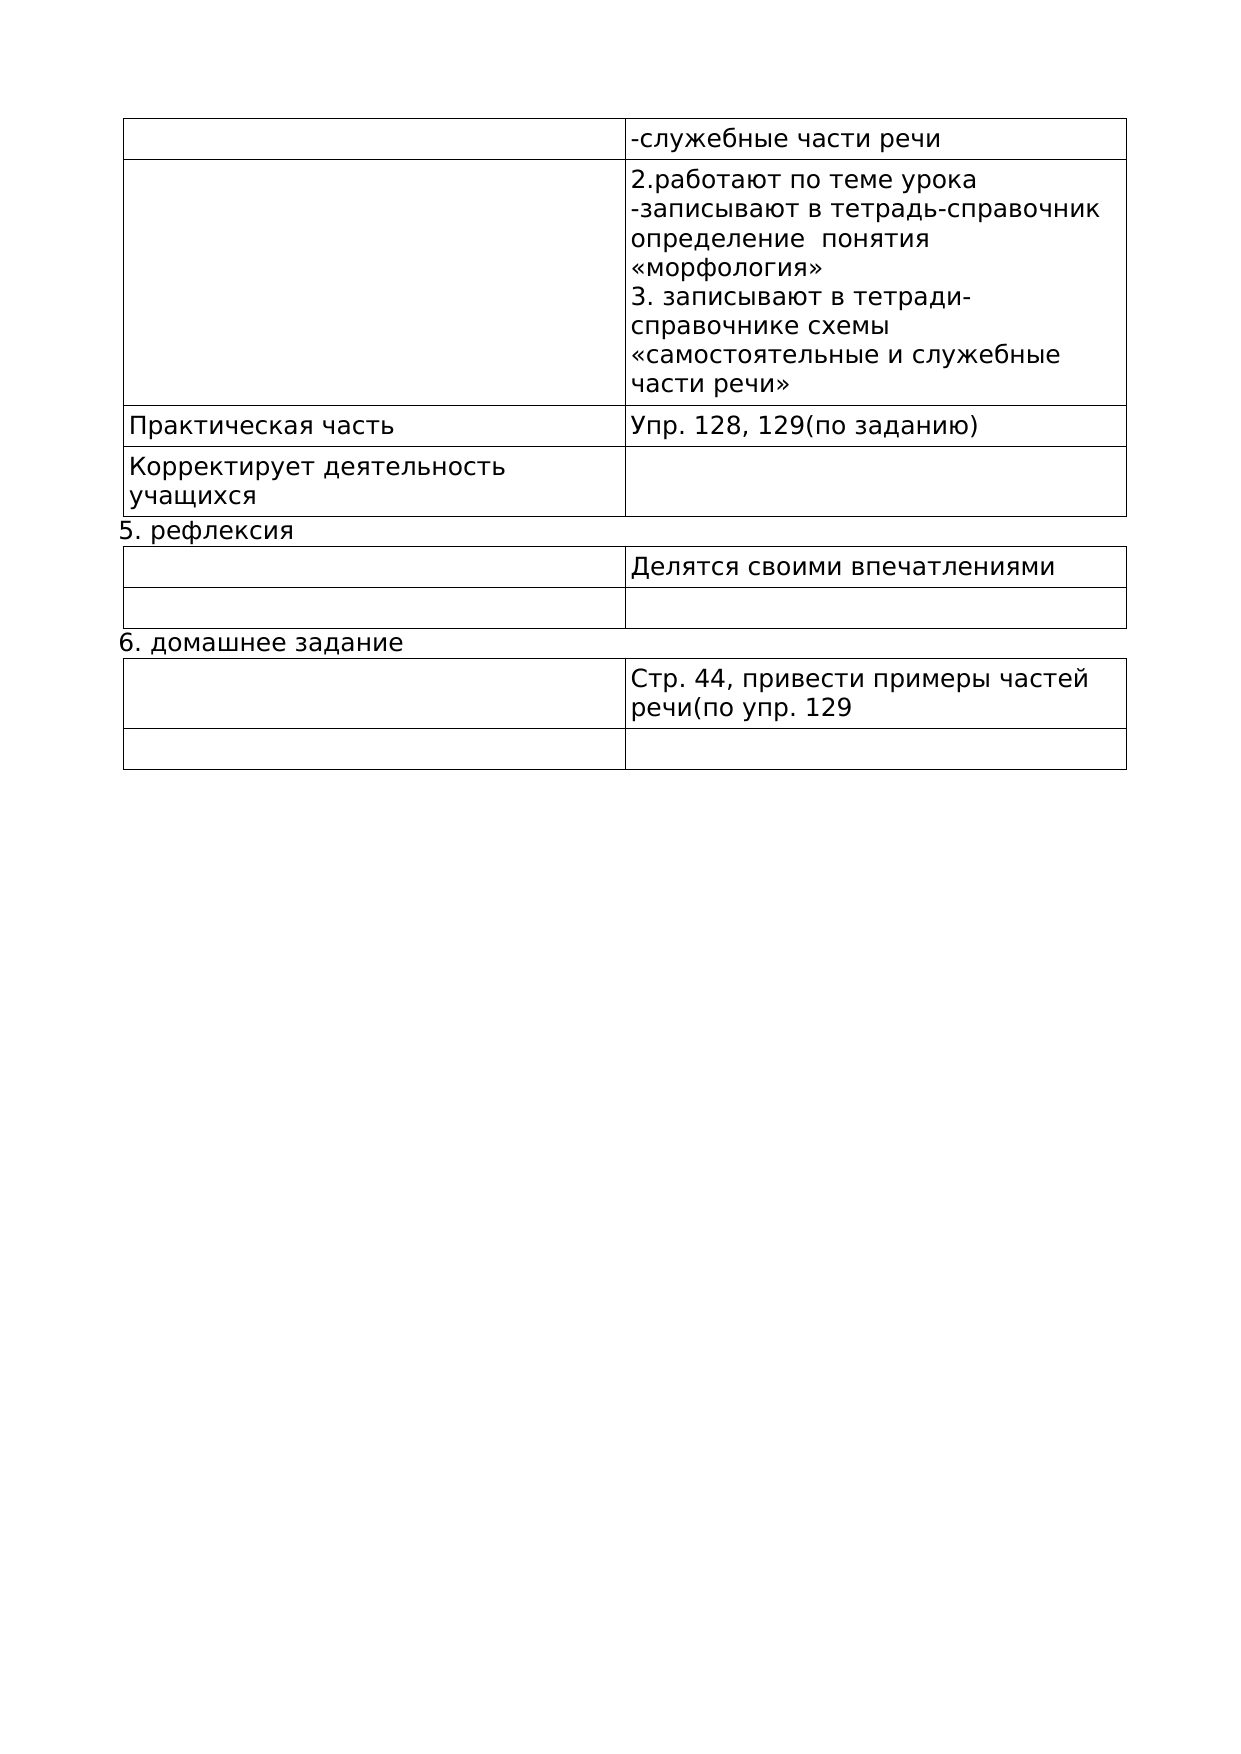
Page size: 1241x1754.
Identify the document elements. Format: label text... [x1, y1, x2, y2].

table_cell Корректирует деятельность учащихся [124, 447, 625, 516]
table_header Делятся своими впечатлениями [626, 547, 1126, 587]
table_cell [124, 588, 625, 628]
text 5. рефлексия [118, 517, 1122, 546]
table_header Стр. 44, привести примеры частей речи(по упр. 129 [626, 659, 1126, 728]
table_cell [626, 588, 1126, 628]
table_header [124, 659, 625, 728]
table_cell [124, 160, 625, 404]
table_cell [124, 729, 625, 769]
table_header [124, 547, 625, 587]
table_cell 2.работают по теме урока -записывают в тетрадь-справочник определение понятия «морфология» 3. записывают в тетради-справочнике схемы «самостоятельные и служебные части речи» [626, 160, 1126, 404]
table_header -служебные части речи [626, 119, 1126, 159]
table_cell Упр. 128, 129(по заданию) [626, 406, 1126, 446]
table_cell Практическая часть [124, 406, 625, 446]
text 6. домашнее задание [118, 628, 1122, 658]
table_cell [626, 447, 1126, 516]
table_header [124, 119, 625, 159]
table_cell [626, 729, 1126, 769]
